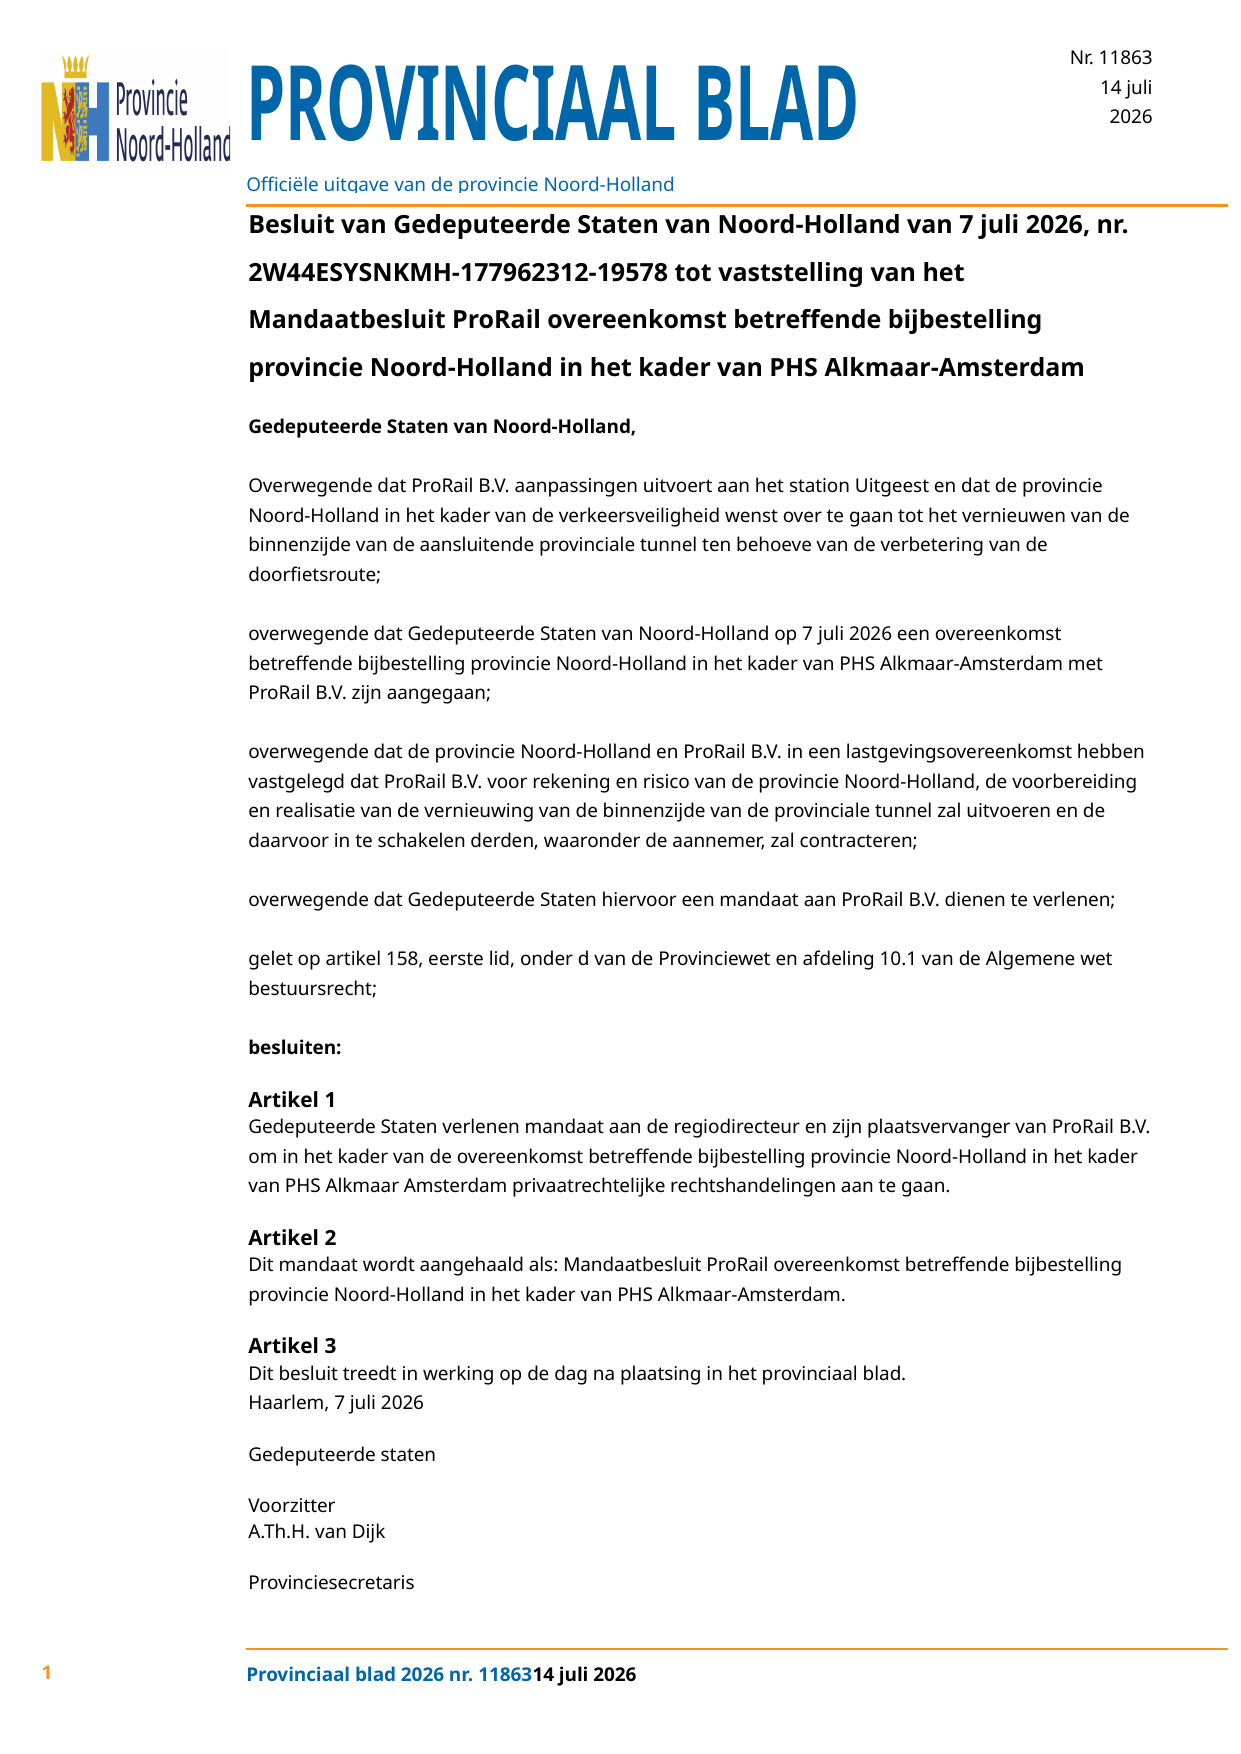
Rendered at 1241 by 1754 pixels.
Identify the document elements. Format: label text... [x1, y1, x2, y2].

text Artikel 3 [248, 1331, 1152, 1360]
text Besluit van Gedeputeerde Staten van Noord-Holland van 7 juli 2026, nr. 2W44ESYSNKMH-177962312-19578 tot vaststelling van het Mandaatbesluit ProRail overeenkomst betreffende bijbestelling provincie Noord-Holland in het kader van PHS Alkmaar-Amsterdam [248, 207, 1152, 384]
text Artikel 1 [248, 1085, 1152, 1113]
text Provinciesecretaris [248, 1569, 1152, 1595]
text Haarlem, 7 juli 2026 [248, 1389, 1152, 1415]
text Overwegende dat ProRail B.V. aanpassingen uitvoert aan het station Uitgeest en dat de provincie Noord-Holland in het kader van de verkeersveiligheid wenst over te gaan tot het vernieuwen van de binnenzijde van de aansluitende provinciale tunnel ten behoeve van de verbetering van de doorfietsroute; [248, 472, 1152, 587]
text gelet op artikel 158, eerste lid, onder d van de Provinciewet en afdeling 10.1 van de Algemene wet bestuursrecht; [248, 946, 1152, 1001]
text Voorzitter [248, 1492, 1152, 1518]
text Artikel 2 [248, 1223, 1152, 1251]
text Gedeputeerde staten [248, 1441, 1152, 1466]
text overwegende dat Gedeputeerde Staten hiervoor een mandaat aan ProRail B.V. dienen te verlenen; [248, 886, 1152, 912]
picture [41, 47, 231, 172]
text Dit mandaat wordt aangehaald als: Mandaatbesluit ProRail overeenkomst betreffende bijbestelling provincie Noord-Holland in het kader van PHS Alkmaar-Amsterdam. [248, 1251, 1152, 1307]
text Gedeputeerde Staten verlenen mandaat aan de regiodirecteur en zijn plaatsvervanger van ProRail B.V. om in het kader van de overeenkomst betreffende bijbestelling provincie Noord-Holland in het kader van PHS Alkmaar Amsterdam privaatrechtelijke rechtshandelingen aan te gaan. [248, 1113, 1152, 1198]
text overwegende dat Gedeputeerde Staten van Noord-Holland op 7 juli 2026 een overeenkomst betreffende bijbestelling provincie Noord-Holland in het kader van PHS Alkmaar-Amsterdam met ProRail B.V. zijn aangegaan; [248, 620, 1152, 705]
text Gedeputeerde Staten van Noord-Holland, [248, 413, 1152, 439]
text besluiten: [248, 1034, 1152, 1060]
text Dit besluit treedt in werking op de dag na plaatsing in het provinciaal blad. [248, 1360, 1152, 1385]
text A.Th.H. van Dijk [248, 1518, 1152, 1544]
text overwegende dat de provincie Noord-Holland en ProRail B.V. in een lastgevingsovereenkomst hebben vastgelegd dat ProRail B.V. voor rekening en risico van de provincie Noord-Holland, de voorbereiding en realisatie van de vernieuwing van de binnenzijde van de provinciale tunnel zal uitvoeren en de daarvoor in te schakelen derden, waaronder de aannemer, zal contracteren; [248, 738, 1152, 853]
